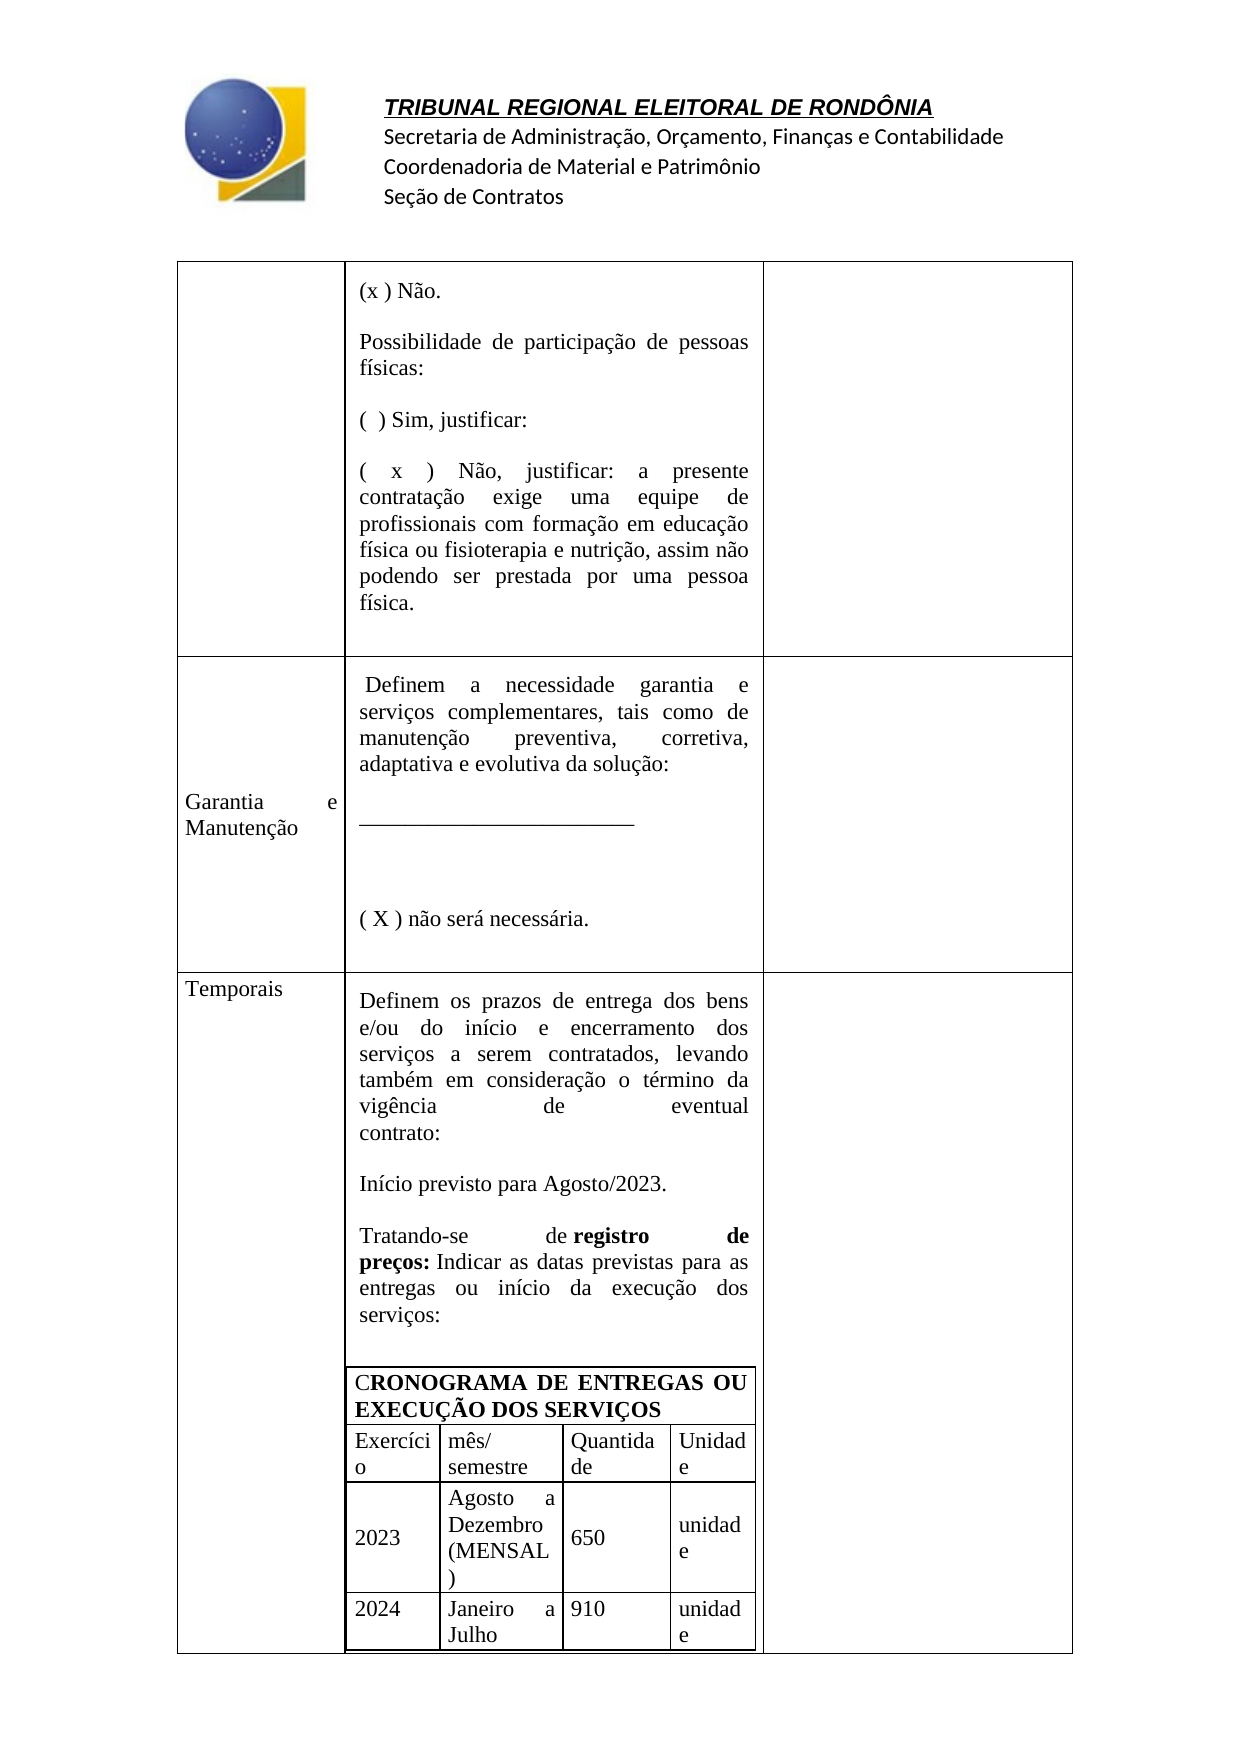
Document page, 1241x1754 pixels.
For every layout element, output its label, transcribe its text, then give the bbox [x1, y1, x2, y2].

table_cell Temporais [178, 973, 344, 1652]
table_cell unidade [671, 1593, 755, 1649]
table_header CRONOGRAMA DE ENTREGAS OU EXECUÇÃO DOS SERVIÇOS [347, 1368, 755, 1423]
table_cell 2023 [347, 1483, 439, 1591]
table_cell (x ) Não. Possibilidade de participação de pessoas físicas: ( ) Sim, justificar: ( x ) Não, justificar: a presente contratação exige uma equipe de profissionais com formação em educação física ou fisioterapia e nutrição, assim não podendo ser prestada por uma pessoa física. [346, 262, 763, 656]
table_cell 910 [564, 1593, 670, 1649]
table_cell [764, 262, 1072, 656]
table_cell Definem os prazos de entrega dos bens e/ou do início e encerramento dos serviços a serem contratados, levando também em consideração o término da vigência de eventual contrato: Início previsto para Agosto/2023. Tratando-se de registro de preços: Indicar as datas previstas para as entregas ou início da execução dos serviços: [346, 973, 763, 1652]
table_cell 650 [564, 1483, 670, 1591]
table_cell [764, 657, 1072, 971]
table_cell Agosto a Dezembro (MENSAL) [441, 1483, 562, 1591]
table_cell Exercício [347, 1425, 439, 1481]
table_cell mês/semestre [441, 1425, 562, 1481]
table_cell [178, 262, 344, 656]
table_cell unidade [671, 1483, 755, 1591]
table_cell Unidade [671, 1425, 755, 1481]
table_cell [764, 973, 1072, 1652]
table_cell Janeiro a Julho [441, 1593, 562, 1649]
table_cell Garantia e Manutenção [178, 657, 344, 971]
table_cell 2024 [347, 1593, 439, 1649]
table_cell Definem a necessidade garantia e serviços complementares, tais como de manutenção preventiva, corretiva, adaptativa e evolutiva da solução: ________________________ ( X ) não será necessária. [346, 657, 763, 971]
table_cell Quantidade [564, 1425, 670, 1481]
